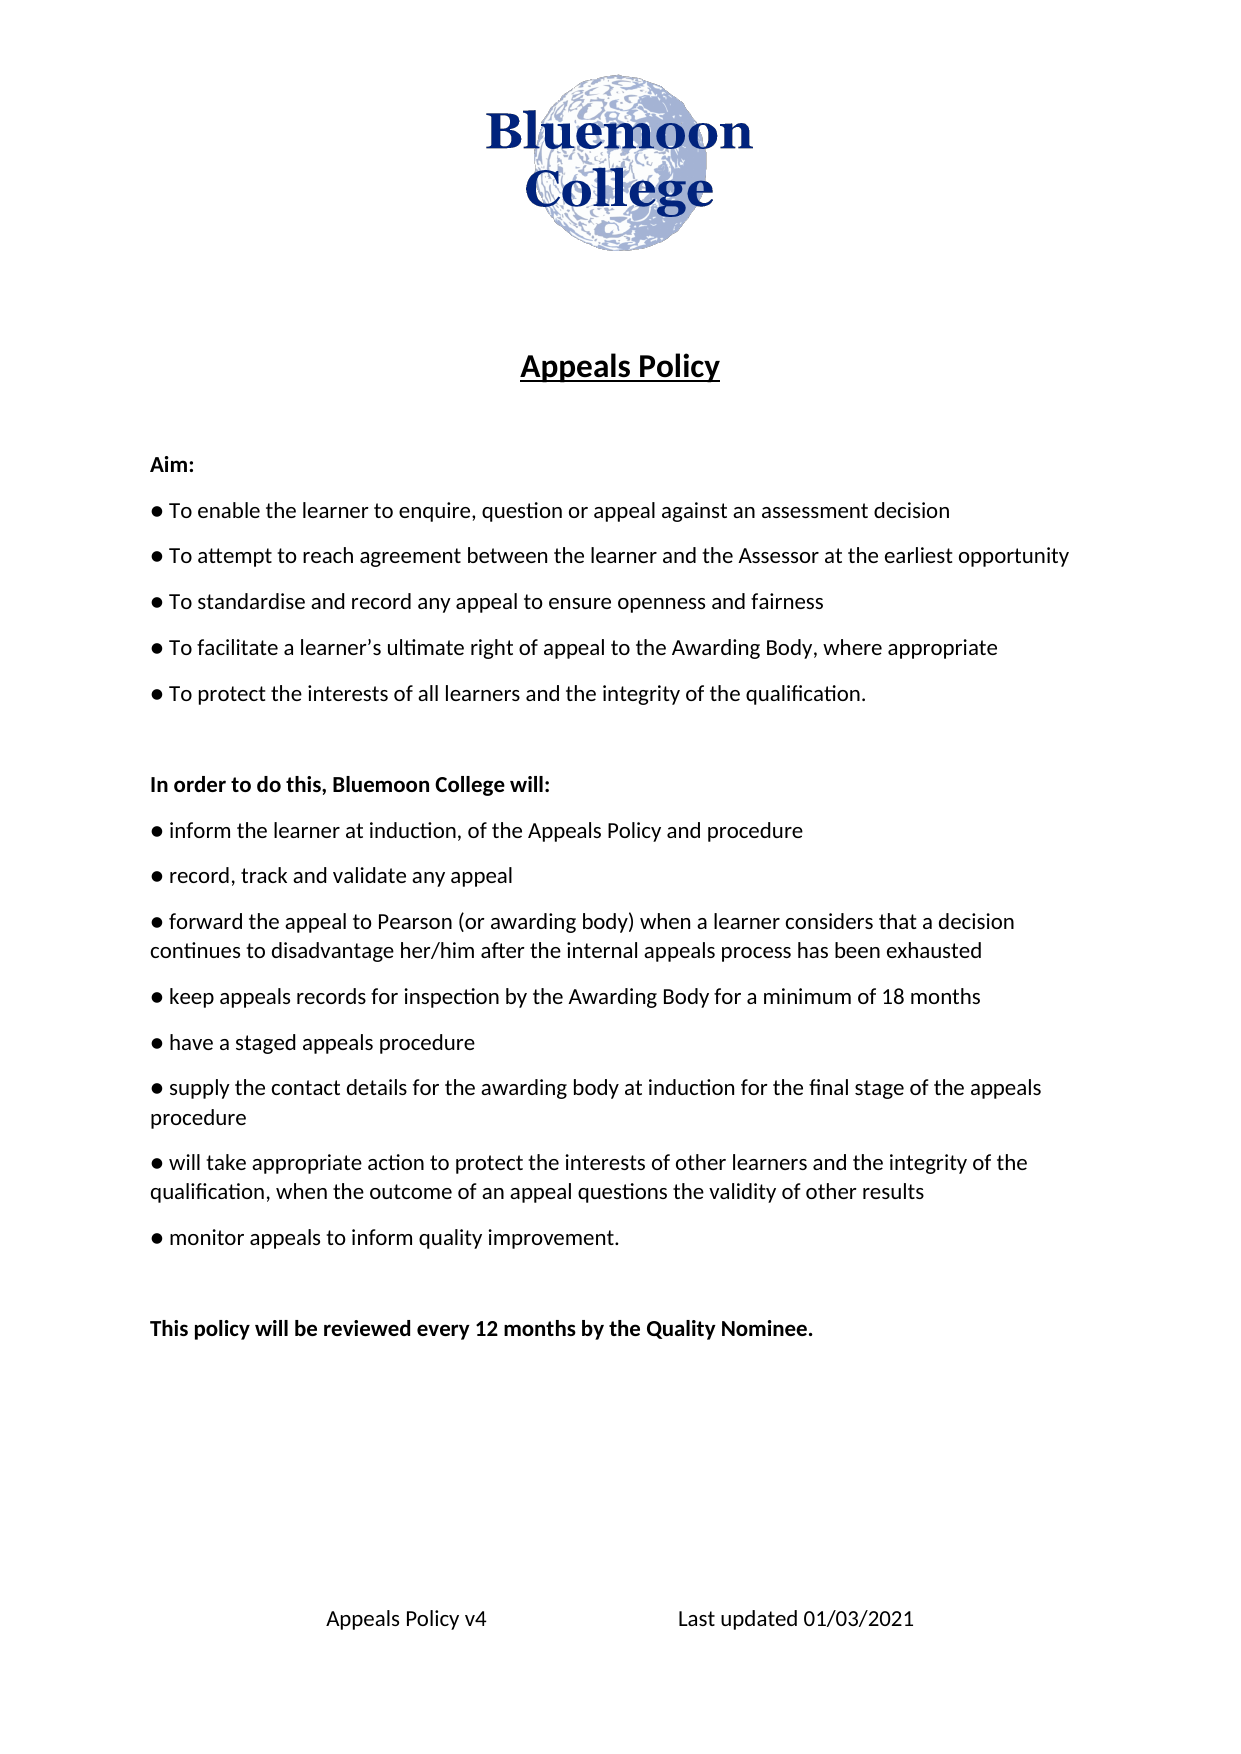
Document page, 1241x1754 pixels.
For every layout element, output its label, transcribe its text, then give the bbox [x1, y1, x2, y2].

text ● To protect the interests of all learners and the integrity of the qualification. [150, 679, 1090, 707]
text ● forward the appeal to Pearson (or awarding body) when a learner considers that a decision continues to disadvantage her/him after the internal appeals process has been exhausted [150, 907, 1090, 964]
text ● inform the learner at induction, of the Appeals Policy and procedure [150, 816, 1090, 844]
text In order to do this, Bluemoon College will: [150, 770, 1090, 798]
text ● keep appeals records for inspection by the Awarding Body for a minimum of 18 months [150, 982, 1090, 1010]
text ● monitor appeals to inform quality improvement. [150, 1223, 1090, 1251]
text ● To facilitate a learner’s ultimate right of appeal to the Awarding Body, where appropriate [150, 633, 1090, 661]
text ● supply the contact details for the awarding body at induction for the final stage of the appeals procedure [150, 1073, 1090, 1131]
text Aim: [150, 450, 1090, 478]
text ● To attempt to reach agreement between the learner and the Assessor at the earliest opportunity [150, 541, 1090, 569]
text ● To standardise and record any appeal to ensure openness and fairness [150, 587, 1090, 615]
text This policy will be reviewed every 12 months by the Quality Nominee. [150, 1314, 1090, 1343]
text ● have a staged appeals procedure [150, 1028, 1090, 1056]
text Appeals Policy [150, 345, 1090, 386]
text ● record, track and validate any appeal [150, 862, 1090, 889]
text ● To enable the learner to enquire, question or appeal against an assessment decision [150, 496, 1090, 524]
text ● will take appropriate action to protect the interests of other learners and the integrity of the qualification, when the outcome of an appeal questions the validity of other results [150, 1148, 1090, 1205]
